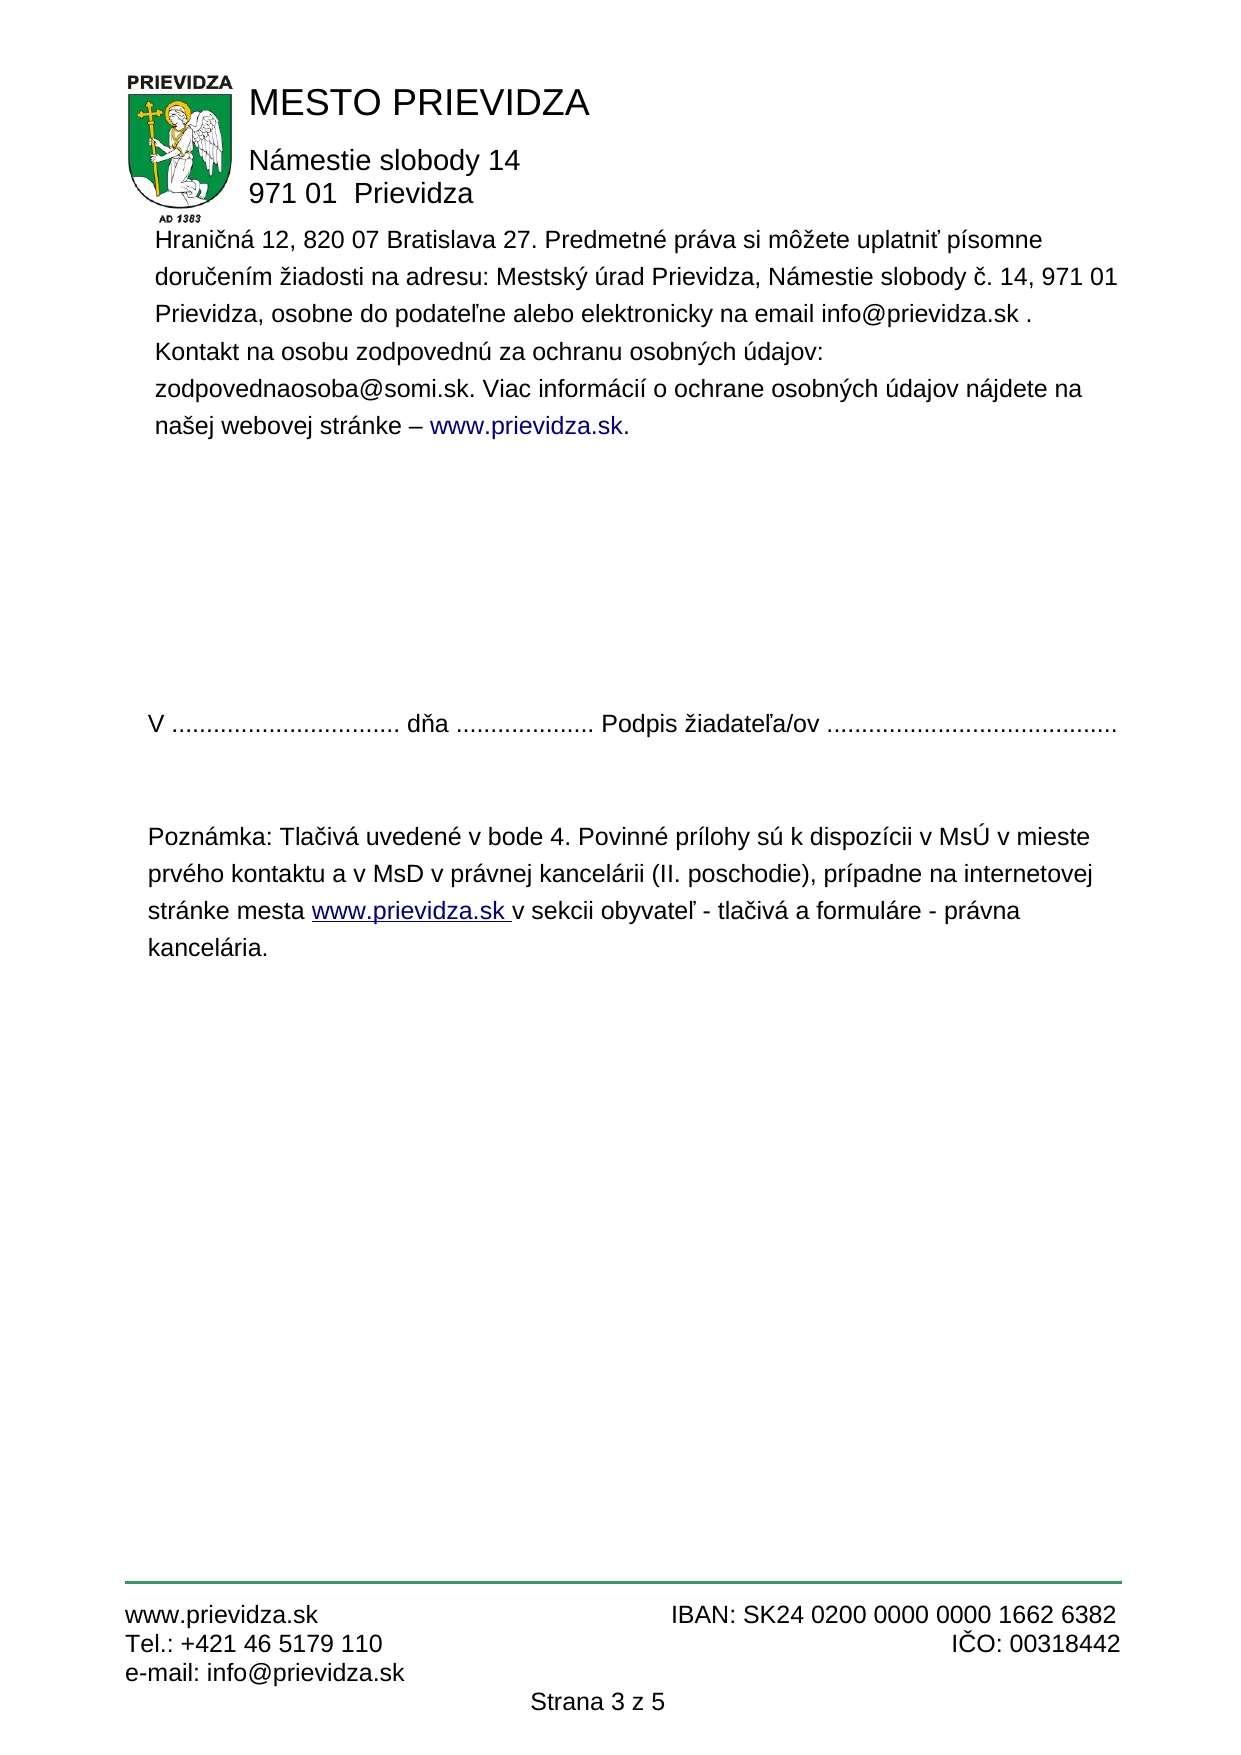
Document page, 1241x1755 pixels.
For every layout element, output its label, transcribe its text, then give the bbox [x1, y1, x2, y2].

text Hraničná 12, 820 07 Bratislava 27. Predmetné práva si môžete uplatniť písomne doručením žiadosti na adresu: Mestský úrad Prievidza, Námestie slobody č. 14, 971 01 Prievidza, osobne do podateľne alebo elektronicky na email info@prievidza.sk . Kontakt na osobu zodpovednú za ochranu osobných údajov: zodpovednaosoba@somi.sk. Viac informácií o ochrane osobných údajov nájdete na našej webovej stránke – www.prievidza.sk. [154, 225, 1122, 440]
text V ................................. dňa .................... Podpis žiadateľa/ov .......................................... [148, 709, 1122, 738]
text Poznámka: Tlačivá uvedené v bode 4. Povinné prílohy sú k dispozícii v MsÚ v mieste prvého kontaktu a v MsD v právnej kancelárii (II. poschodie), prípadne na internetovej stránke mesta www.prievidza.sk v sekcii obyvateľ - tlačivá a formuláre - právna kancelária. [148, 822, 1114, 962]
